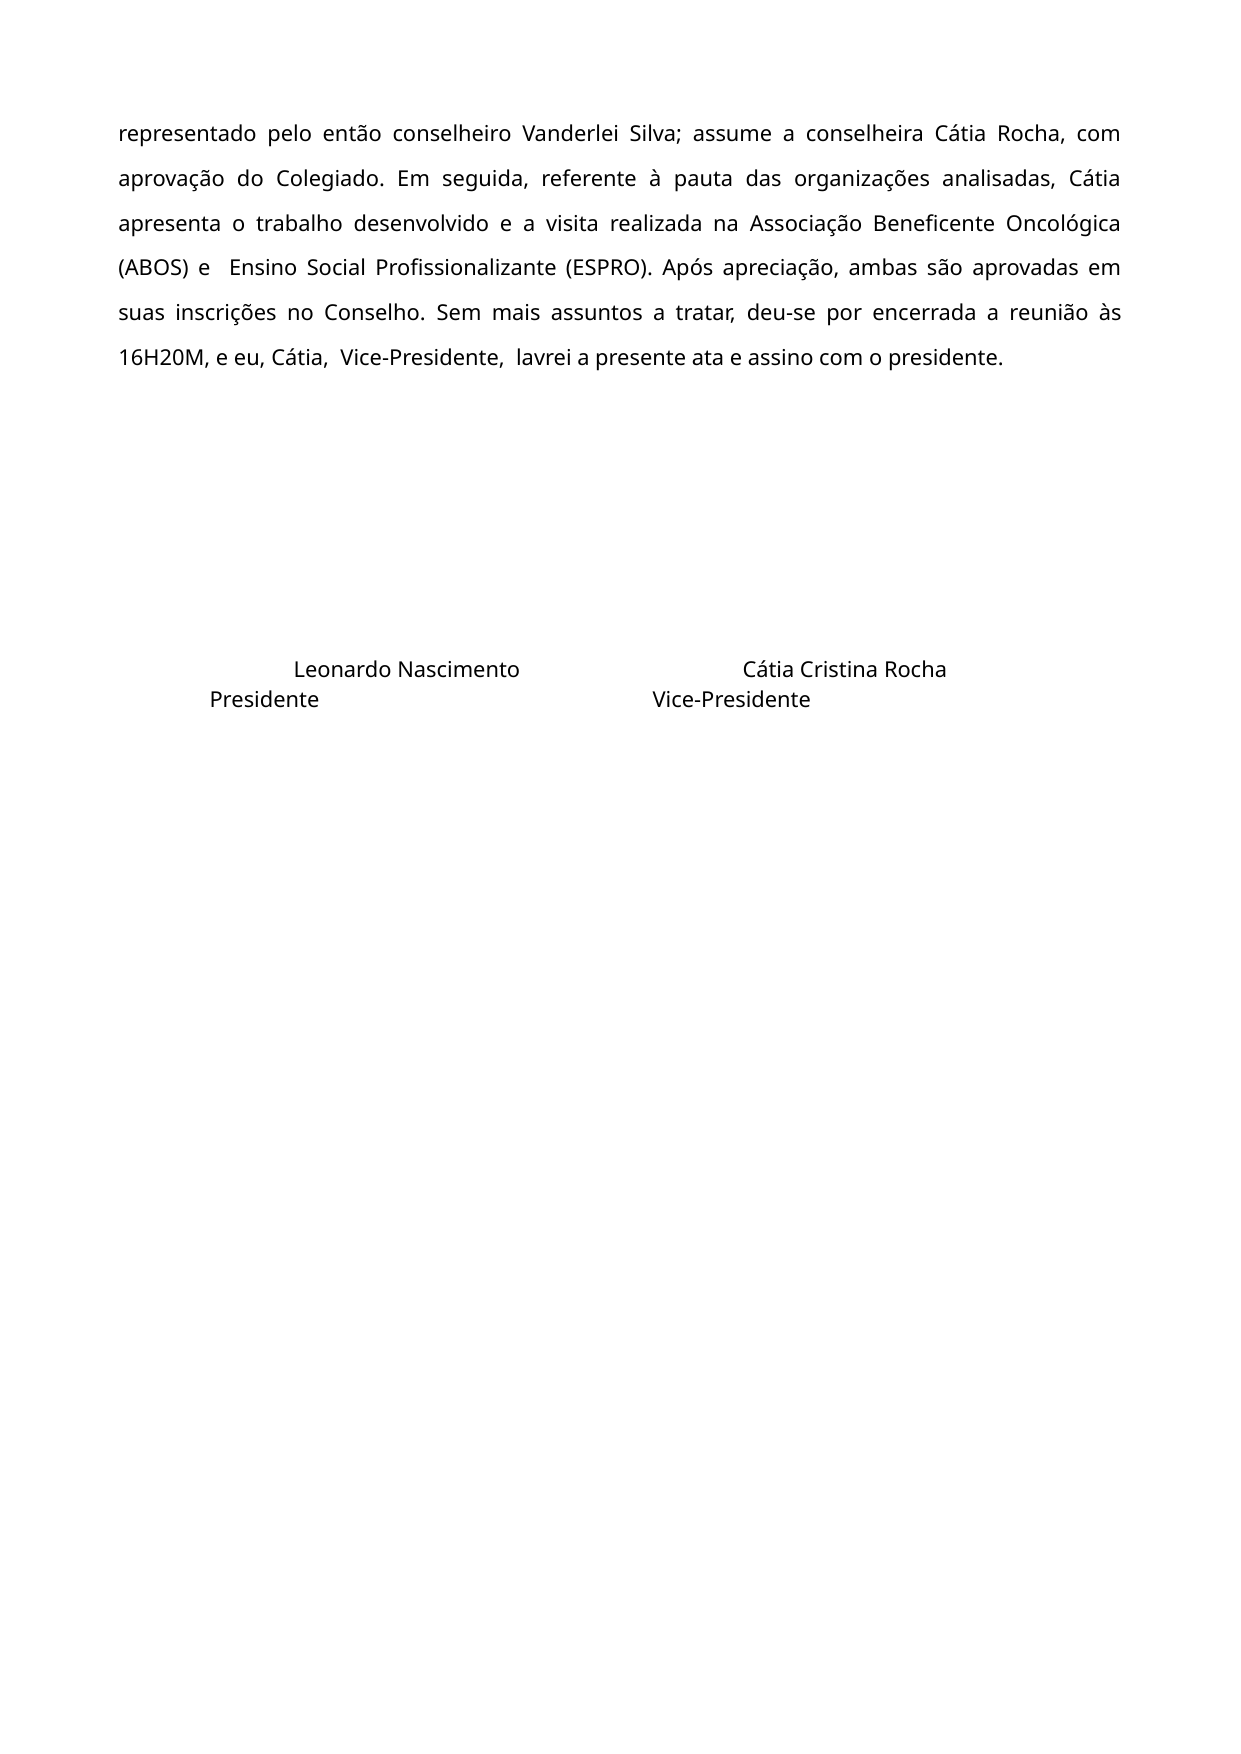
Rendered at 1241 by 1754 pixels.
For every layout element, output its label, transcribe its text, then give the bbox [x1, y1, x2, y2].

text Leonardo Nascimento Cátia Cristina Rocha [118, 654, 1122, 684]
text representado pelo então conselheiro Vanderlei Silva; assume a conselheira Cátia Rocha, com aprovação do Colegiado. Em seguida, referente à pauta das organizações analisadas, Cátia apresenta o trabalho desenvolvido e a visita realizada na Associação Beneficente Oncológica (ABOS) e Ensino Social Profissionalizante (ESPRO). Após apreciação, ambas são aprovadas em suas inscrições no Conselho. Sem mais assuntos a tratar, deu-se por encerrada a reunião às 16H20M, e eu, Cátia, Vice-Presidente, lavrei a presente ata e assino com o presidente. [118, 118, 1122, 371]
text Presidente Vice-Presidente [118, 684, 1122, 714]
